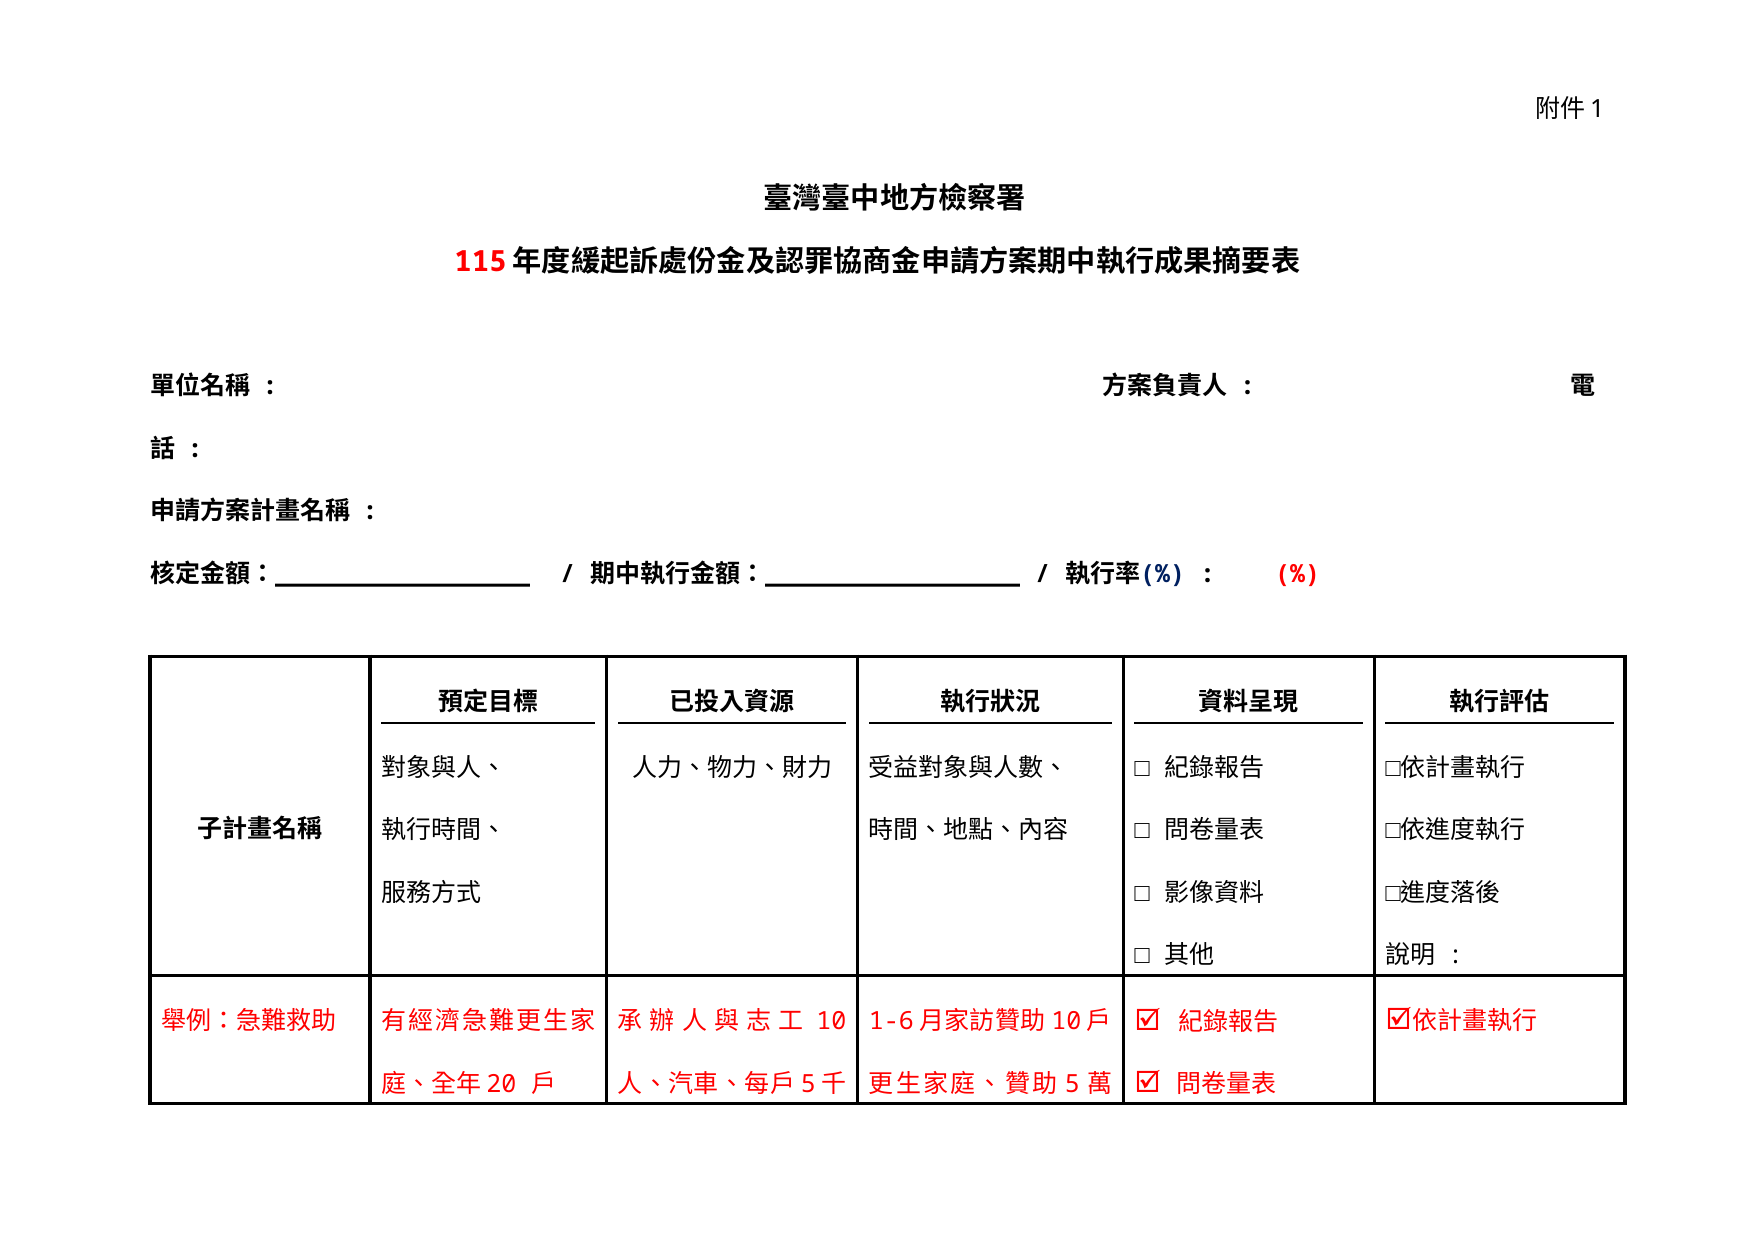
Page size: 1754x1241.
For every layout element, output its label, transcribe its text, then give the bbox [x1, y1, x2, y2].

text 申請方案計畫名稱 : [150, 467, 1604, 529]
text 核定金額：_________________ / 期中執行金額：_________________ / 執行率(%) : (%) [150, 529, 1604, 592]
table_header 已投入資源 人力、物力、財力 [608, 658, 856, 974]
table_cell  紀錄報告  問卷量表 [1125, 977, 1373, 1102]
table_cell 舉例：急難救助 [152, 977, 368, 1102]
table_cell 依計畫執行 [1376, 977, 1623, 1102]
text 115年度緩起訴處份金及認罪協商金申請方案期中執行成果摘要表 [150, 217, 1604, 279]
table_header 資料呈現 □ 紀錄報告 □ 問卷量表 □ 影像資料 □ 其他 [1125, 658, 1373, 974]
table_cell 1-6月家訪贊助10戶更生家庭、贊助5萬 [859, 977, 1122, 1102]
table_header 子計畫名稱 [152, 658, 368, 974]
text 單位名稱 : 方案負責人 : 電話 : [150, 342, 1604, 467]
table_cell 有經濟急難更生家庭、全年20 戶 [372, 977, 605, 1102]
table_cell 承辦人與志工10人、汽車、每戶5千 [608, 977, 856, 1102]
table_header 執行評估 □依計畫執行 □依進度執行 □進度落後 說明 : [1376, 658, 1623, 974]
text 臺灣臺中地方檢察署 [150, 175, 1604, 217]
table_header 執行狀況 受益對象與人數、 時間、地點、內容 [859, 658, 1122, 974]
table_header 預定目標 對象與人、 執行時間、 服務方式 [372, 658, 605, 974]
